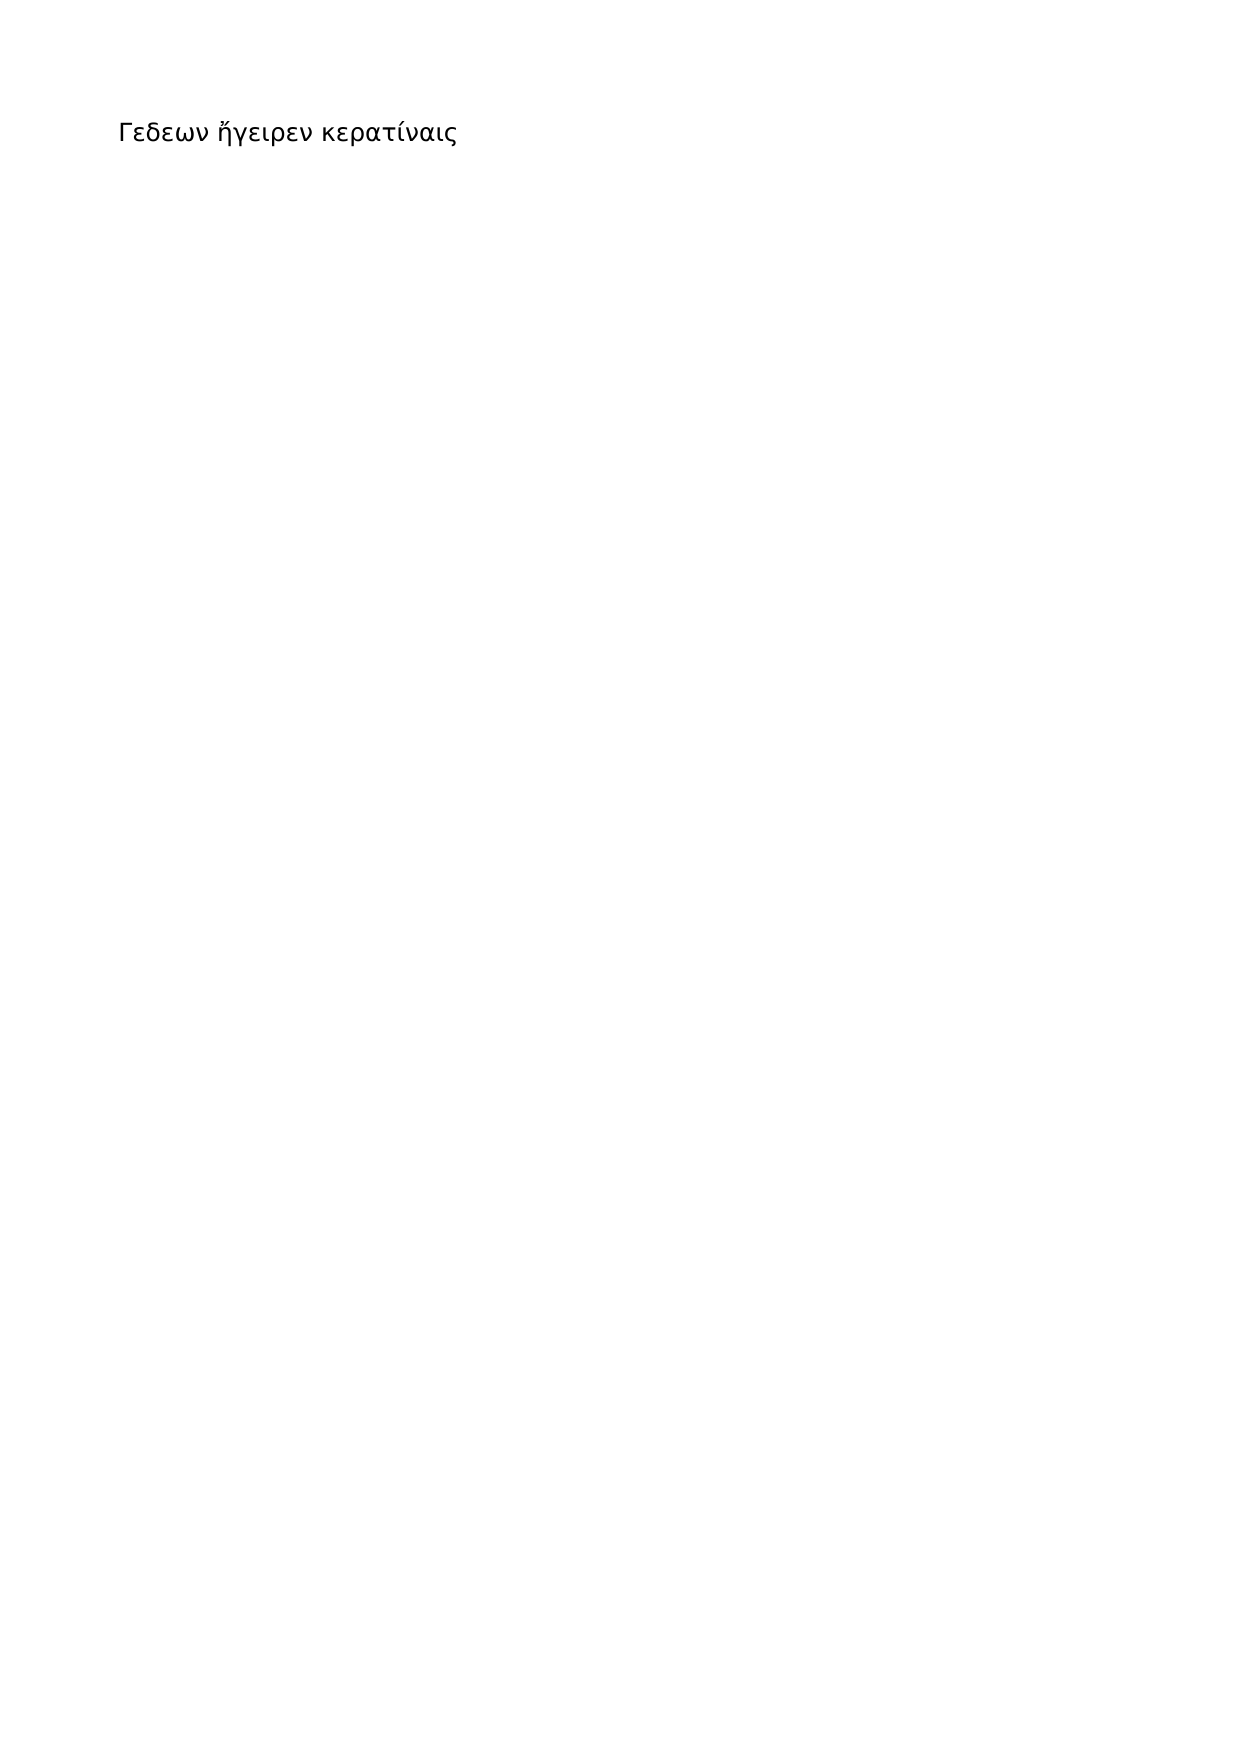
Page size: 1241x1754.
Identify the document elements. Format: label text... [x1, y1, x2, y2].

text Γεδεων ἤγειρεν κερατίναις [118, 118, 1122, 147]
